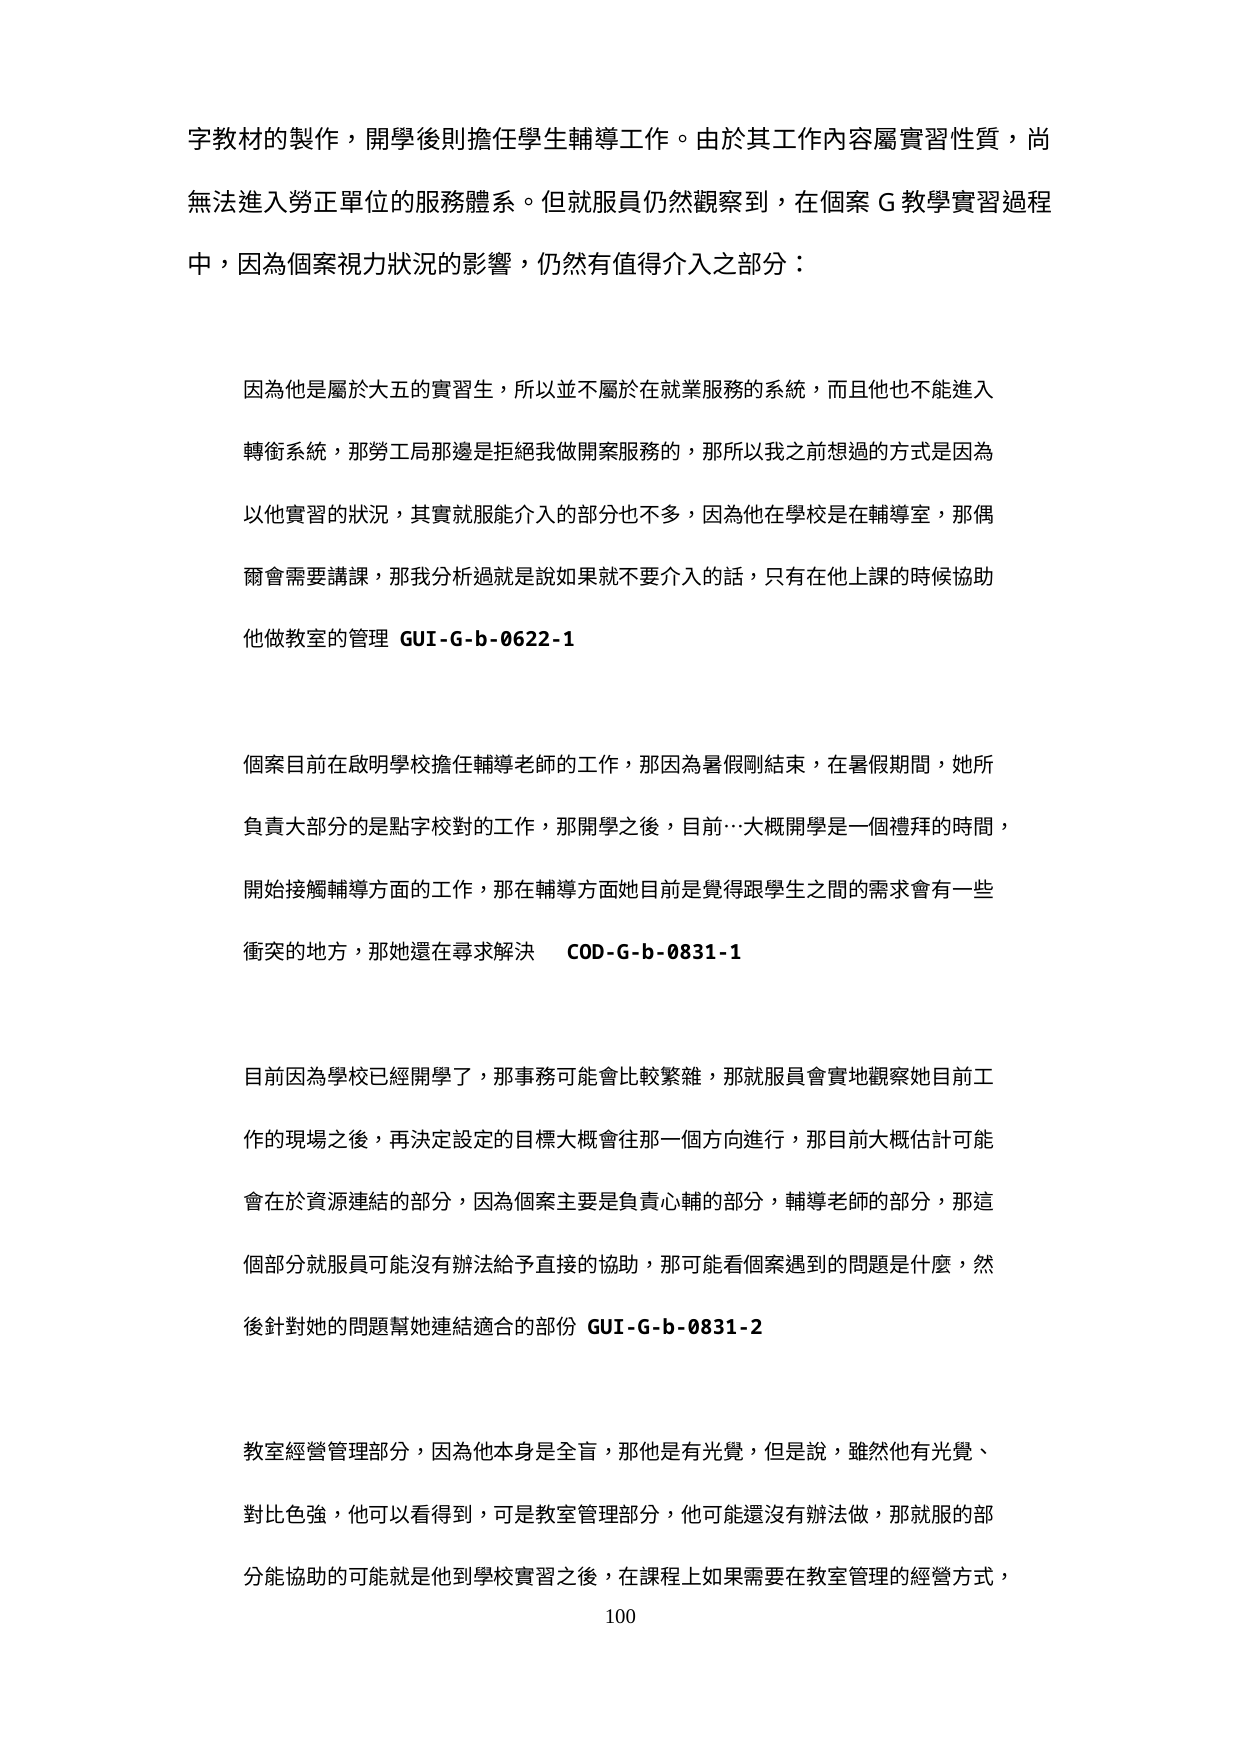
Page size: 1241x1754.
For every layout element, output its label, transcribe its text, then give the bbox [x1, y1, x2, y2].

text 個案目前在啟明學校擔任輔導老師的工作，那因為暑假剛結束，在暑假期間，她所負責大部分的是點字校對的工作，那開學之後，目前…大概開學是一個禮拜的時間，開始接觸輔導方面的工作，那在輔導方面她目前是覺得跟學生之間的需求會有一些衝突的地方，那她還在尋求解決 COD-G-b-0831-1 [244, 721, 994, 971]
text 教室經營管理部分，因為他本身是全盲，那他是有光覺，但是說，雖然他有光覺、對比色強，他可以看得到，可是教室管理部分，他可能還沒有辦法做，那就服的部分能協助的可能就是他到學校實習之後，在課程上如果需要在教室管理的經營方式，然後從中去找出可以幫他做，只是在設計的方式可能只有這個部分可以做 VID-G-b-0622-1 [244, 1409, 994, 1596]
text 因為他是屬於大五的實習生，所以並不屬於在就業服務的系統，而且他也不能進入轉銜系統，那勞工局那邊是拒絕我做開案服務的，那所以我之前想過的方式是因為以他實習的狀況，其實就服能介入的部分也不多，因為他在學校是在輔導室，那偶爾會需要講課，那我分析過就是說如果就不要介入的話，只有在他上課的時候協助他做教室的管理 GUI-G-b-0622-1 [244, 346, 994, 659]
text 目前因為學校已經開學了，那事務可能會比較繁雜，那就服員會實地觀察她目前工作的現場之後，再決定設定的目標大概會往那一個方向進行，那目前大概估計可能會在於資源連結的部分，因為個案主要是負責心輔的部分，輔導老師的部分，那這個部分就服員可能沒有辦法給予直接的協助，那可能看個案遇到的問題是什麼，然後針對她的問題幫她連結適合的部份 GUI-G-b-0831-2 [244, 1034, 994, 1346]
text 字教材的製作，開學後則擔任學生輔導工作。由於其工作內容屬實習性質，尚無法進入勞正單位的服務體系。但就服員仍然觀察到，在個案G教學實習過程中，因為個案視力狀況的影響，仍然有值得介入之部分： [187, 96, 1053, 284]
